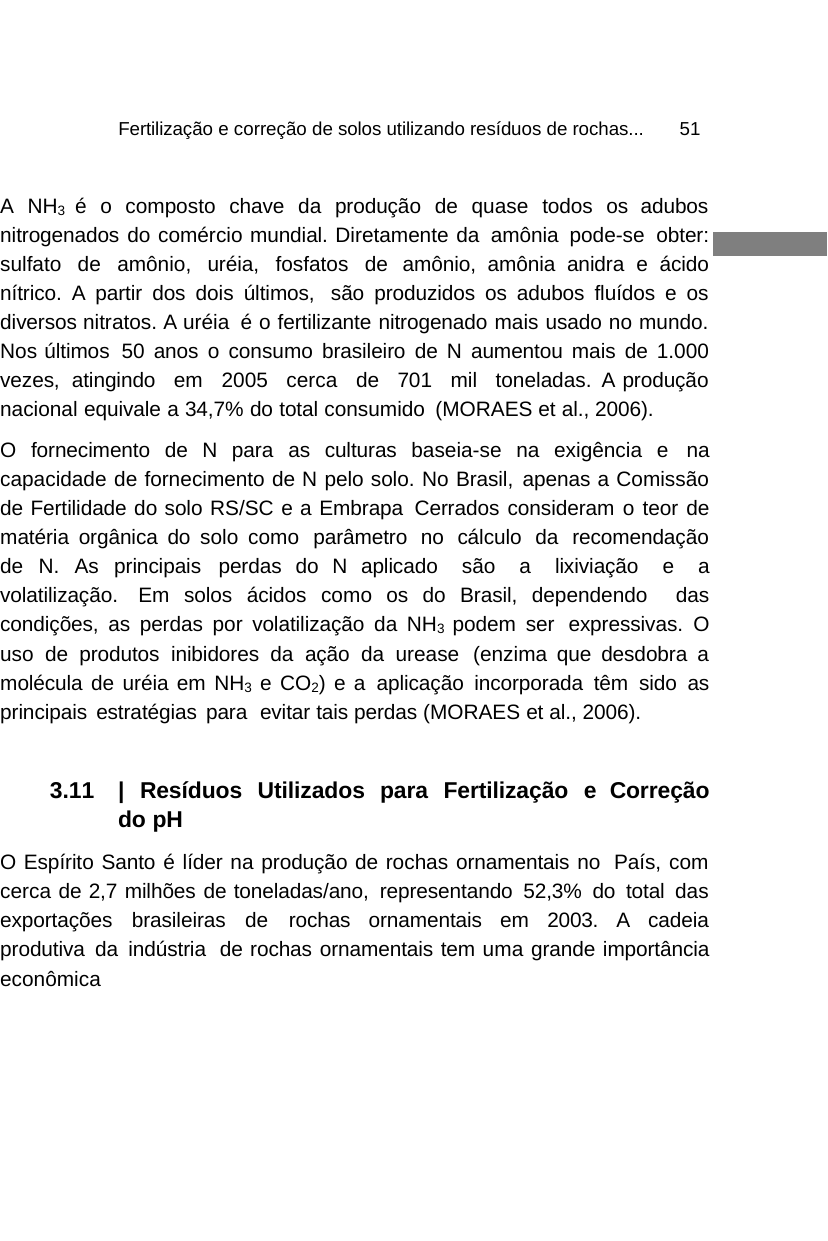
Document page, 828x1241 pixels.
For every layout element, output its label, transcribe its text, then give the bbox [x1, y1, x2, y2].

text A NH3 é o composto chave da produção de quase todos os adubos nitrogenados do comércio mundial. Diretamente da amônia pode-se obter: sulfato de amônio, uréia, fosfatos de amônio, amônia anidra e ácido nítrico. A partir dos dois últimos, são produzidos os adubos fluídos e os diversos nitratos. A uréia é o fertilizante nitrogenado mais usado no mundo. Nos últimos 50 anos o consumo brasileiro de N aumentou mais de 1.000 vezes, atingindo em 2005 cerca de 701 mil toneladas. A produção nacional equivale a 34,7% do total consumido (MORAES et al., 2006). [0, 193, 709, 421]
text O fornecimento de N para as culturas baseia-se na exigência e na capacidade de fornecimento de N pelo solo. No Brasil, apenas a Comissão de Fertilidade do solo RS/SC e a Embrapa Cerrados consideram o teor de matéria orgânica do solo como parâmetro no cálculo da recomendação de N. As principais perdas do N aplicado são a lixiviação e a volatilização. Em solos ácidos como os do Brasil, dependendo das condições, as perdas por volatilização da NH3 podem ser expressivas. O uso de produtos inibidores da ação da urease (enzima que desdobra a molécula de uréia em NH3 e CO2) e a aplicação incorporada têm sido as principais estratégias para evitar tais perdas (MORAES et al., 2006). [0, 438, 709, 724]
text O Espírito Santo é líder na produção de rochas ornamentais no País, com cerca de 2,7 milhões de toneladas/ano, representando 52,3% do total das exportações brasileiras de rochas ornamentais em 2003. A cadeia produtiva da indústria de rochas ornamentais tem uma grande importância econômica [0, 850, 709, 990]
list | Resíduos Utilizados para Fertilização e Correção do pH [49, 777, 709, 833]
